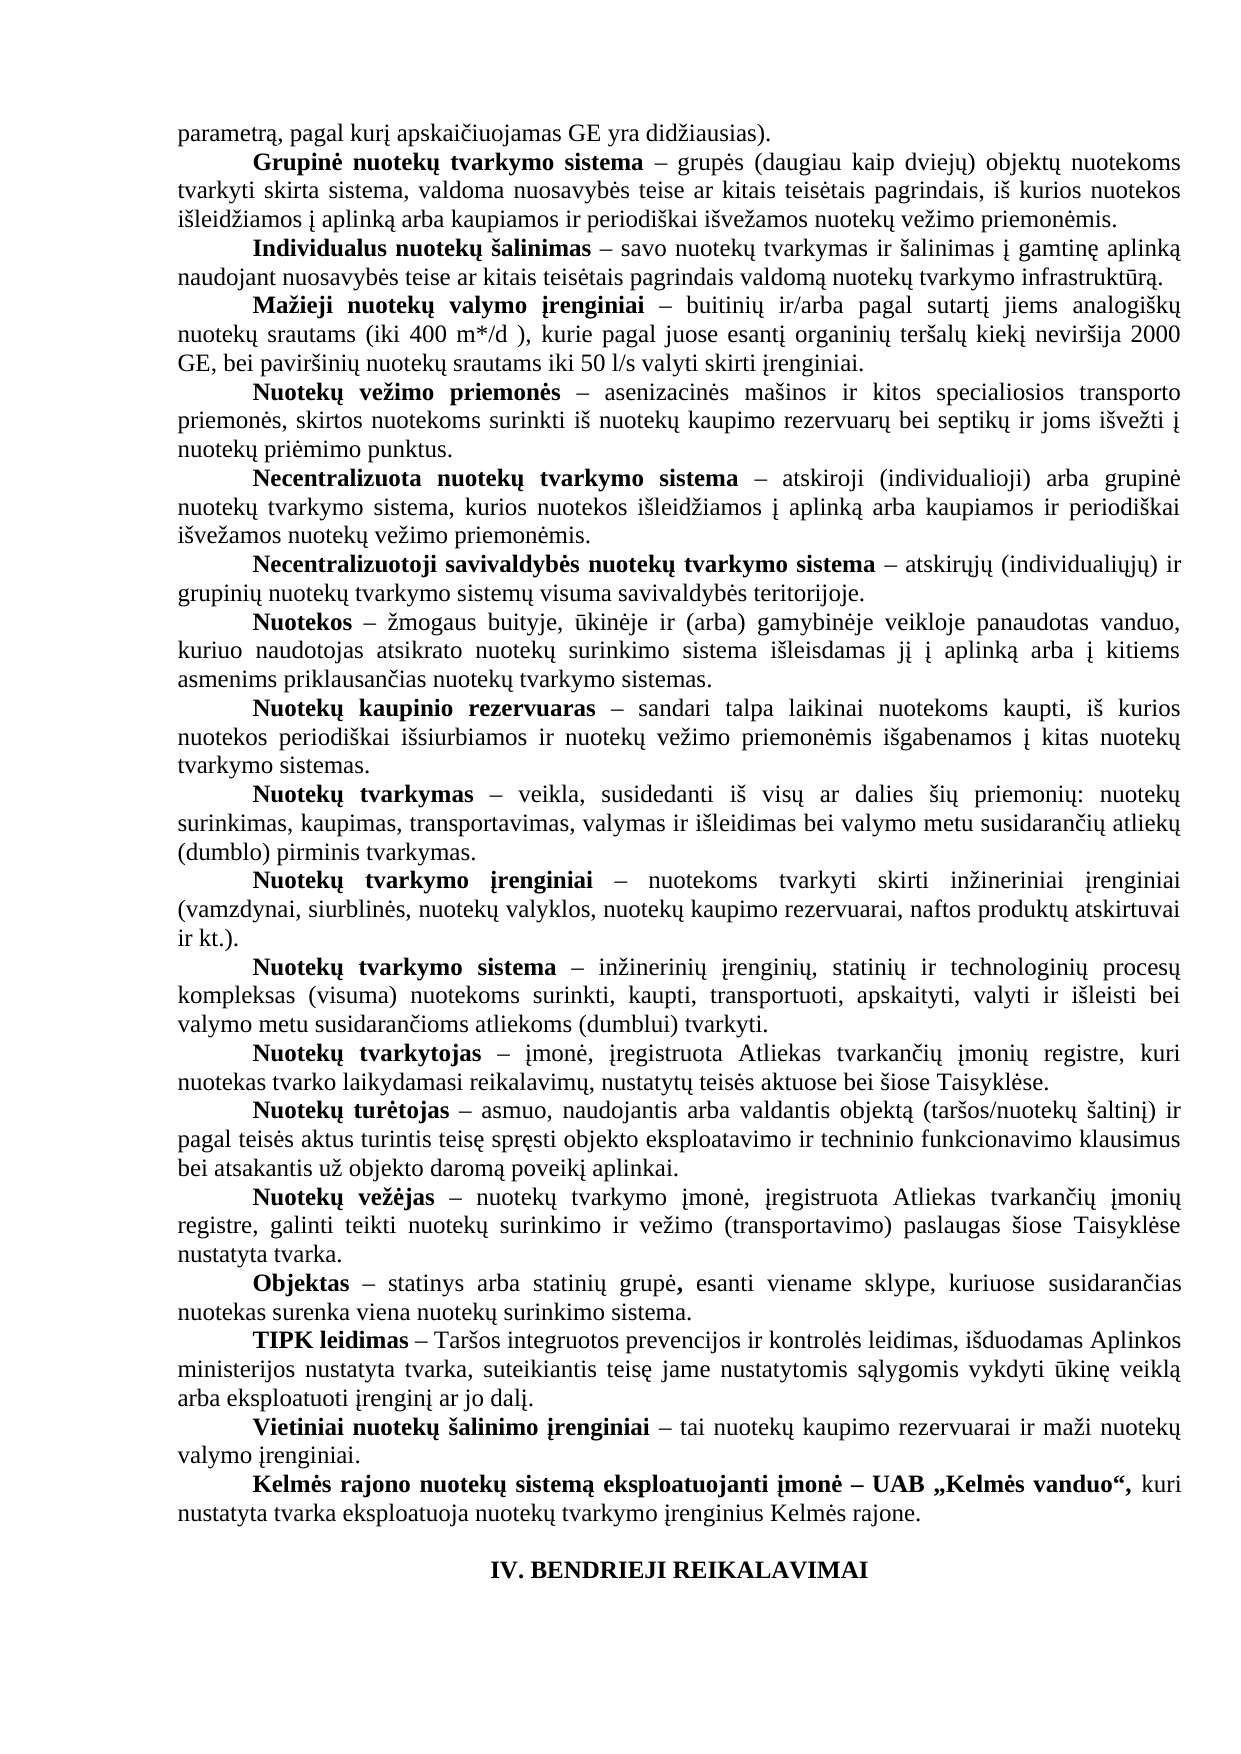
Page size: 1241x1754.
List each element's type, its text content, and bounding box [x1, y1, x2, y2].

text Nuotekų vežimo priemonės – asenizacinės mašinos ir kitos specialiosios transporto priemonės, skirtos nuotekoms surinkti iš nuotekų kaupimo rezervuarų bei septikų ir joms išvežti į nuotekų priėmimo punktus. [177, 377, 1181, 463]
text Necentralizuotoji savivaldybės nuotekų tvarkymo sistema – atskirųjų (individualiųjų) ir grupinių nuotekų tvarkymo sistemų visuma savivaldybės teritorijoje. [177, 549, 1181, 607]
text Grupinė nuotekų tvarkymo sistema – grupės (daugiau kaip dviejų) objektų nuotekoms tvarkyti skirta sistema, valdoma nuosavybės teise ar kitais teisėtais pagrindais, iš kurios nuotekos išleidžiamos į aplinką arba kaupiamos ir periodiškai išvežamos nuotekų vežimo priemonėmis. [177, 147, 1181, 233]
text IV. BENDRIEJI REIKALAVIMAI [177, 1556, 1181, 1584]
text Nuotekos – žmogaus buityje, ūkinėje ir (arba) gamybinėje veikloje panaudotas vanduo, kuriuo naudotojas atsikrato nuotekų surinkimo sistema išleisdamas jį į aplinką arba į kitiems asmenims priklausančias nuotekų tvarkymo sistemas. [177, 607, 1181, 693]
text TIPK leidimas – Taršos integruotos prevencijos ir kontrolės leidimas, išduodamas Aplinkos ministerijos nustatyta tvarka, suteikiantis teisę jame nustatytomis sąlygomis vykdyti ūkinę veiklą arba eksploatuoti įrenginį ar jo dalį. [177, 1326, 1181, 1412]
text Necentralizuota nuotekų tvarkymo sistema – atskiroji (individualioji) arba grupinė nuotekų tvarkymo sistema, kurios nuotekos išleidžiamos į aplinką arba kaupiamos ir periodiškai išvežamos nuotekų vežimo priemonėmis. [177, 463, 1181, 549]
text Nuotekų kaupinio rezervuaras – sandari talpa laikinai nuotekoms kaupti, iš kurios nuotekos periodiškai išsiurbiamos ir nuotekų vežimo priemonėmis išgabenamos į kitas nuotekų tvarkymo sistemas. [177, 693, 1181, 779]
text Nuotekų vežėjas – nuotekų tvarkymo įmonė, įregistruota Atliekas tvarkančių įmonių registre, galinti teikti nuotekų surinkimo ir vežimo (transportavimo) paslaugas šiose Taisyklėse nustatyta tvarka. [177, 1182, 1181, 1268]
text Mažieji nuotekų valymo įrenginiai – buitinių ir/arba pagal sutartį jiems analogiškų nuotekų srautams (iki 400 m*/d ), kurie pagal juose esantį organinių teršalų kiekį neviršija 2000 GE, bei paviršinių nuotekų srautams iki 50 l/s valyti skirti įrenginiai. [177, 291, 1181, 377]
text Kelmės rajono nuotekų sistemą eksploatuojanti įmonė – UAB „Kelmės vanduo“, kuri nustatyta tvarka eksploatuoja nuotekų tvarkymo įrenginius Kelmės rajone. [177, 1469, 1181, 1527]
text Vietiniai nuotekų šalinimo įrenginiai – tai nuotekų kaupimo rezervuarai ir maži nuotekų valymo įrenginiai. [177, 1412, 1181, 1469]
text parametrą, pagal kurį apskaičiuojamas GE yra didžiausias). [177, 118, 1181, 147]
text Nuotekų tvarkymo sistema – inžinerinių įrenginių, statinių ir technologinių procesų kompleksas (visuma) nuotekoms surinkti, kaupti, transportuoti, apskaityti, valyti ir išleisti bei valymo metu susidarančioms atliekoms (dumblui) tvarkyti. [177, 952, 1181, 1038]
text Objektas – statinys arba statinių grupė, esanti viename sklype, kuriuose susidarančias nuotekas surenka viena nuotekų surinkimo sistema. [177, 1268, 1181, 1326]
text Nuotekų tvarkymas – veikla, susidedanti iš visų ar dalies šių priemonių: nuotekų surinkimas, kaupimas, transportavimas, valymas ir išleidimas bei valymo metu susidarančių atliekų (dumblo) pirminis tvarkymas. [177, 779, 1181, 866]
text Nuotekų tvarkymo įrenginiai – nuotekoms tvarkyti skirti inžineriniai įrenginiai (vamzdynai, siurblinės, nuotekų valyklos, nuotekų kaupimo rezervuarai, naftos produktų atskirtuvai ir kt.). [177, 866, 1181, 952]
text Nuotekų tvarkytojas – įmonė, įregistruota Atliekas tvarkančių įmonių registre, kuri nuotekas tvarko laikydamasi reikalavimų, nustatytų teisės aktuose bei šiose Taisyklėse. [177, 1038, 1181, 1096]
text Individualus nuotekų šalinimas – savo nuotekų tvarkymas ir šalinimas į gamtinę aplinką naudojant nuosavybės teise ar kitais teisėtais pagrindais valdomą nuotekų tvarkymo infrastruktūrą. [177, 233, 1181, 291]
text Nuotekų turėtojas – asmuo, naudojantis arba valdantis objektą (taršos/nuotekų šaltinį) ir pagal teisės aktus turintis teisę spręsti objekto eksploatavimo ir techninio funkcionavimo klausimus bei atsakantis už objekto daromą poveikį aplinkai. [177, 1096, 1181, 1182]
